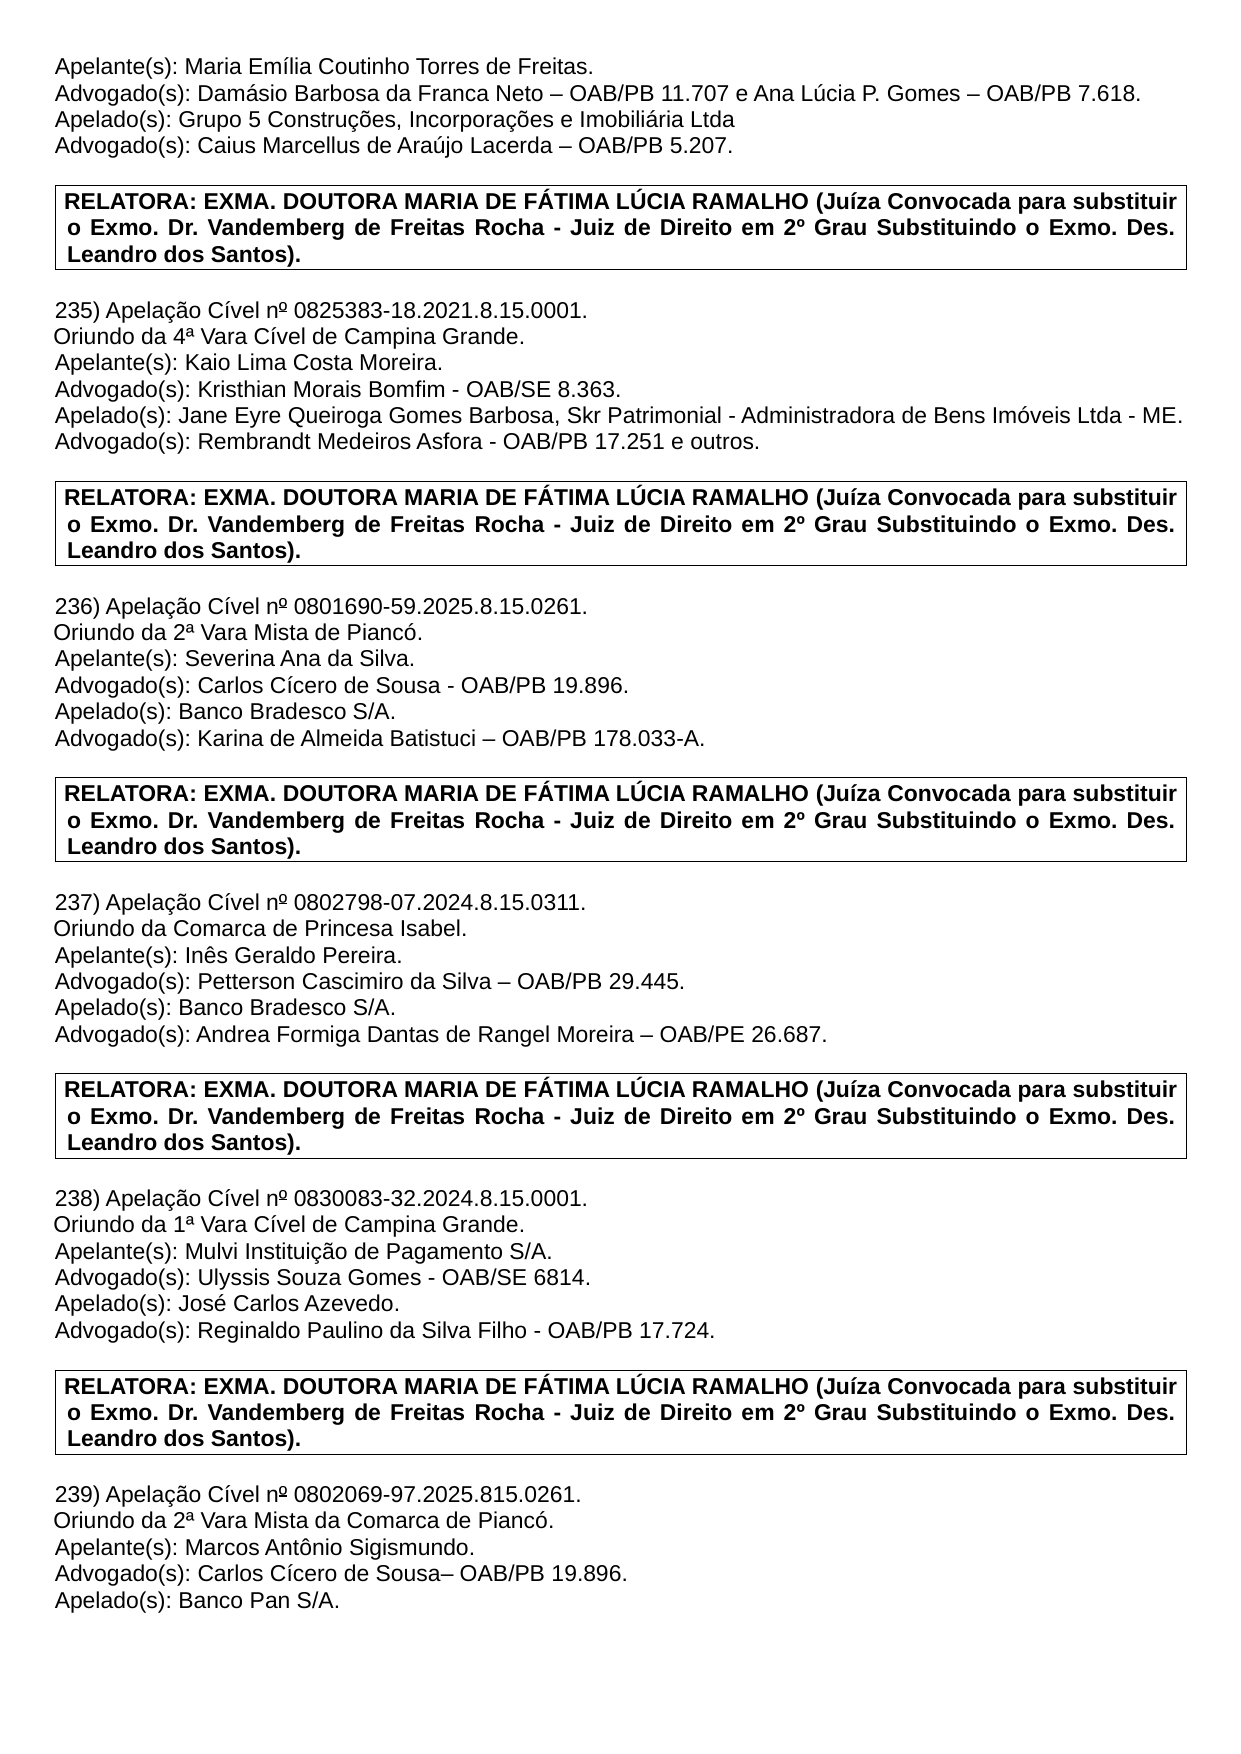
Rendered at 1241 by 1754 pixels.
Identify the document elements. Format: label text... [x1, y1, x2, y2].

text Advogado(s): Reginaldo Paulino da Silva Filho - OAB/PB 17.724. [54, 1317, 1187, 1343]
text Apelante(s): Maria Emília Coutinho Torres de Freitas. [54, 53, 1187, 79]
text RELATORA: EXMA. DOUTORA MARIA DE FÁTIMA LÚCIA RAMALHO (Juíza Convocada para substituir o Exmo. Dr. Vandemberg de Freitas Rocha - Juiz de Direito em 2º Grau Substituindo o Exmo. Des. Leandro dos Santos). [56, 186, 1186, 269]
text Apelante(s): Marcos Antônio Sigismundo. [54, 1534, 1187, 1560]
text Apelante(s): Mulvi Instituição de Pagamento S/A. [54, 1238, 1187, 1264]
text RELATORA: EXMA. DOUTORA MARIA DE FÁTIMA LÚCIA RAMALHO (Juíza Convocada para substituir o Exmo. Dr. Vandemberg de Freitas Rocha - Juiz de Direito em 2º Grau Substituindo o Exmo. Des. Leandro dos Santos). [56, 482, 1186, 565]
text Oriundo da 2ª Vara Mista de Piancó. [53, 619, 1187, 645]
text Advogado(s): Carlos Cícero de Sousa - OAB/PB 19.896. [54, 672, 1187, 698]
text Oriundo da Comarca de Princesa Isabel. [53, 915, 1187, 942]
text Advogado(s): Petterson Cascimiro da Silva – OAB/PB 29.445. [54, 968, 1187, 994]
text Advogado(s): Andrea Formiga Dantas de Rangel Moreira – OAB/PE 26.687. [54, 1021, 1187, 1047]
text Advogado(s): Karina de Almeida Batistuci – OAB/PB 178.033-A. [54, 724, 1187, 751]
text 237) Apelação Cível nº 0802798-07.2024.8.15.0311. [54, 889, 1187, 915]
text Oriundo da 4ª Vara Cível de Campina Grande. [53, 323, 1187, 349]
text Apelante(s): Inês Geraldo Pereira. [54, 942, 1187, 968]
text Apelado(s): Banco Pan S/A. [54, 1587, 1187, 1613]
text RELATORA: EXMA. DOUTORA MARIA DE FÁTIMA LÚCIA RAMALHO (Juíza Convocada para substituir o Exmo. Dr. Vandemberg de Freitas Rocha - Juiz de Direito em 2º Grau Substituindo o Exmo. Des. Leandro dos Santos). [56, 778, 1186, 861]
text Apelado(s): José Carlos Azevedo. [54, 1290, 1187, 1317]
text Apelado(s): Jane Eyre Queiroga Gomes Barbosa, Skr Patrimonial - Administradora de Bens Imóveis Ltda - ME. [54, 402, 1187, 428]
text Apelado(s): Banco Bradesco S/A. [54, 994, 1187, 1021]
text 235) Apelação Cível nº 0825383-18.2021.8.15.0001. [54, 297, 1187, 323]
text Advogado(s): Kristhian Morais Bomfim - OAB/SE 8.363. [54, 376, 1187, 402]
text RELATORA: EXMA. DOUTORA MARIA DE FÁTIMA LÚCIA RAMALHO (Juíza Convocada para substituir o Exmo. Dr. Vandemberg de Freitas Rocha - Juiz de Direito em 2º Grau Substituindo o Exmo. Des. Leandro dos Santos). [56, 1074, 1186, 1158]
text Apelante(s): Kaio Lima Costa Moreira. [54, 349, 1187, 376]
text Apelado(s): Grupo 5 Construções, Incorporações e Imobiliária Ltda [54, 106, 1187, 132]
text Advogado(s): Carlos Cícero de Sousa– OAB/PB 19.896. [54, 1560, 1187, 1587]
text 236) Apelação Cível nº 0801690-59.2025.8.15.0261. [54, 593, 1187, 619]
text 238) Apelação Cível nº 0830083-32.2024.8.15.0001. [54, 1185, 1187, 1211]
text Oriundo da 2ª Vara Mista da Comarca de Piancó. [53, 1507, 1187, 1534]
text Advogado(s): Damásio Barbosa da Franca Neto – OAB/PB 11.707 e Ana Lúcia P. Gomes – OAB/PB 7.618. [54, 79, 1187, 106]
text Advogado(s): Rembrandt Medeiros Asfora - OAB/PB 17.251 e outros. [54, 428, 1187, 455]
text RELATORA: EXMA. DOUTORA MARIA DE FÁTIMA LÚCIA RAMALHO (Juíza Convocada para substituir o Exmo. Dr. Vandemberg de Freitas Rocha - Juiz de Direito em 2º Grau Substituindo o Exmo. Des. Leandro dos Santos). [56, 1371, 1186, 1454]
text 239) Apelação Cível nº 0802069-97.2025.815.0261. [54, 1481, 1187, 1507]
text Apelado(s): Banco Bradesco S/A. [54, 698, 1187, 724]
text Apelante(s): Severina Ana da Silva. [54, 645, 1187, 672]
text Advogado(s): Ulyssis Souza Gomes - OAB/SE 6814. [54, 1264, 1187, 1290]
text Oriundo da 1ª Vara Cível de Campina Grande. [53, 1211, 1187, 1238]
text Advogado(s): Caius Marcellus de Araújo Lacerda – OAB/PB 5.207. [54, 132, 1187, 158]
